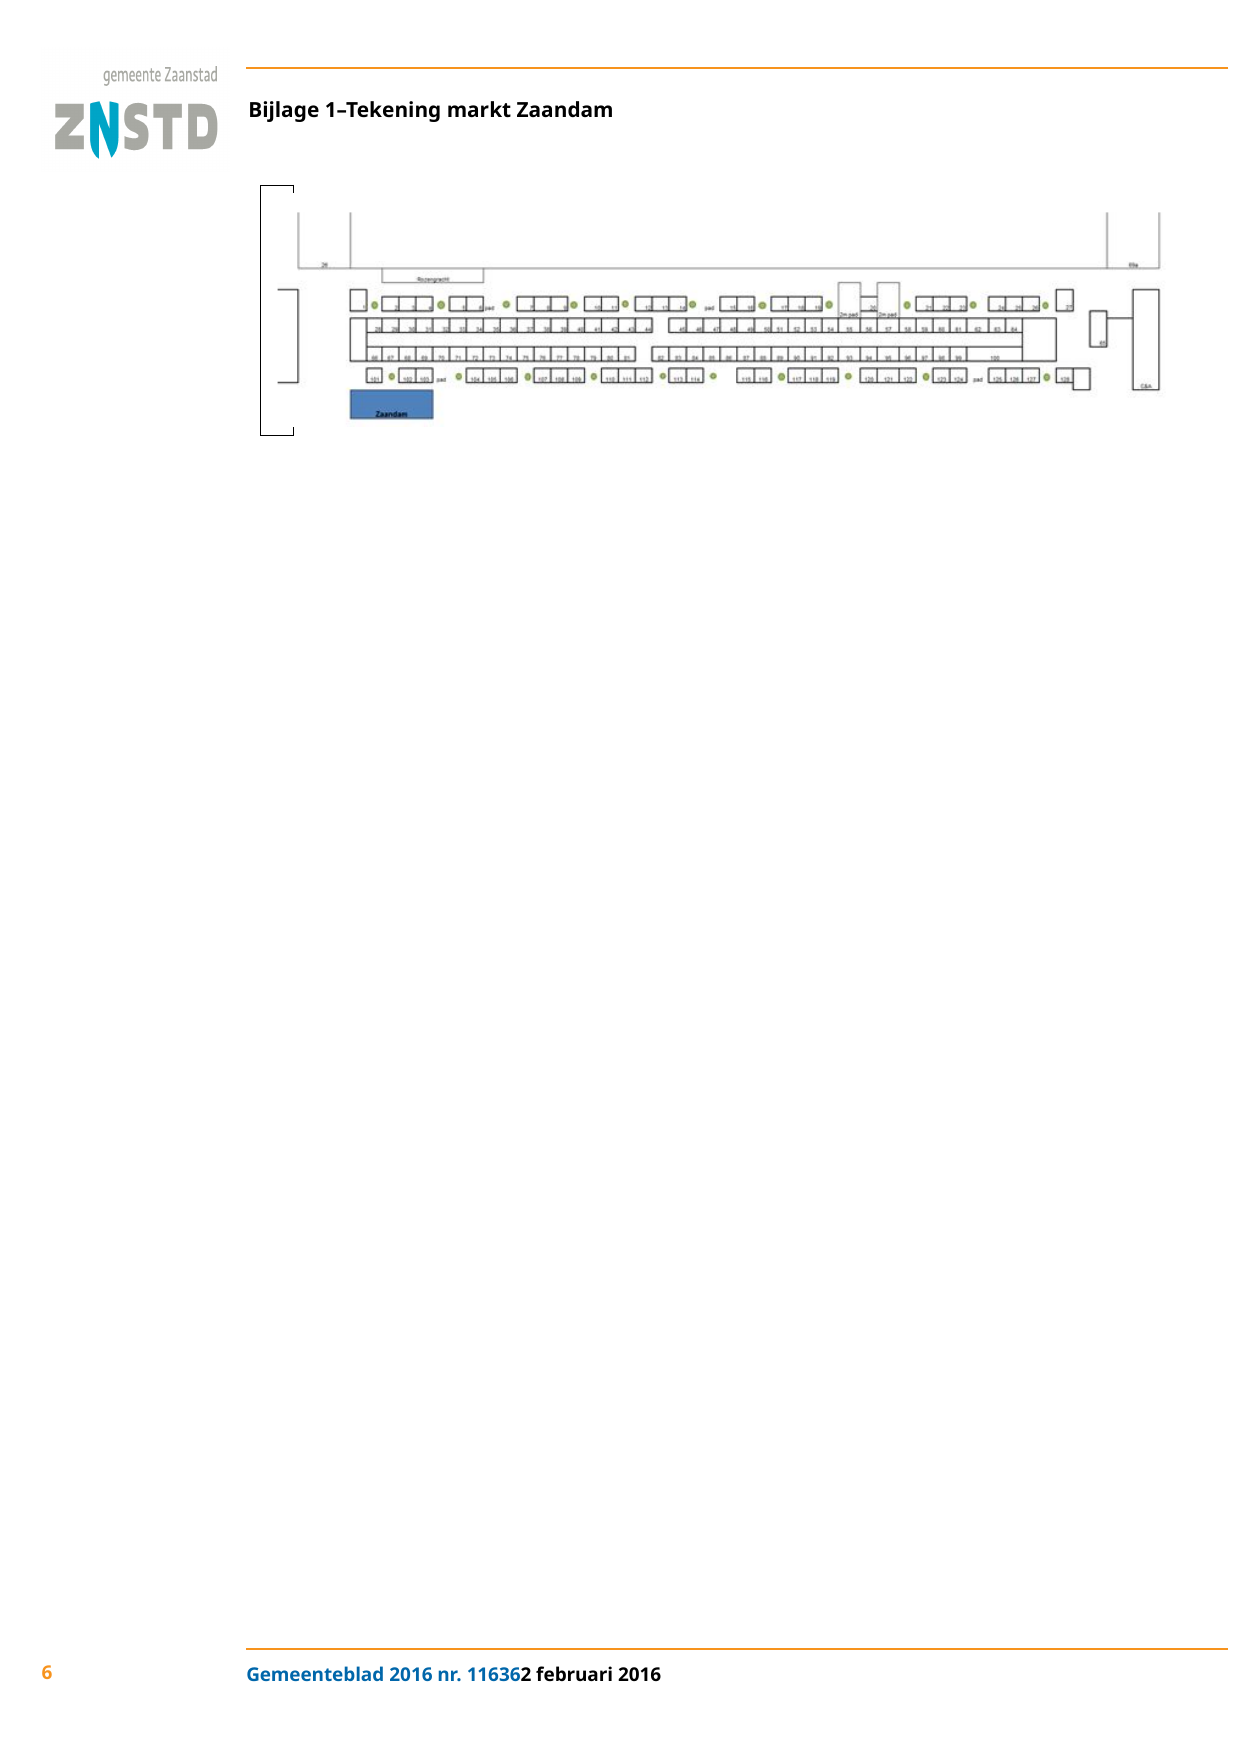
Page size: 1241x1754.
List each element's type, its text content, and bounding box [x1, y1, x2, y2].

text Bijlage 1–Tekening markt Zaandam [248, 95, 1152, 123]
picture [268, 193, 1173, 427]
picture [41, 47, 231, 172]
